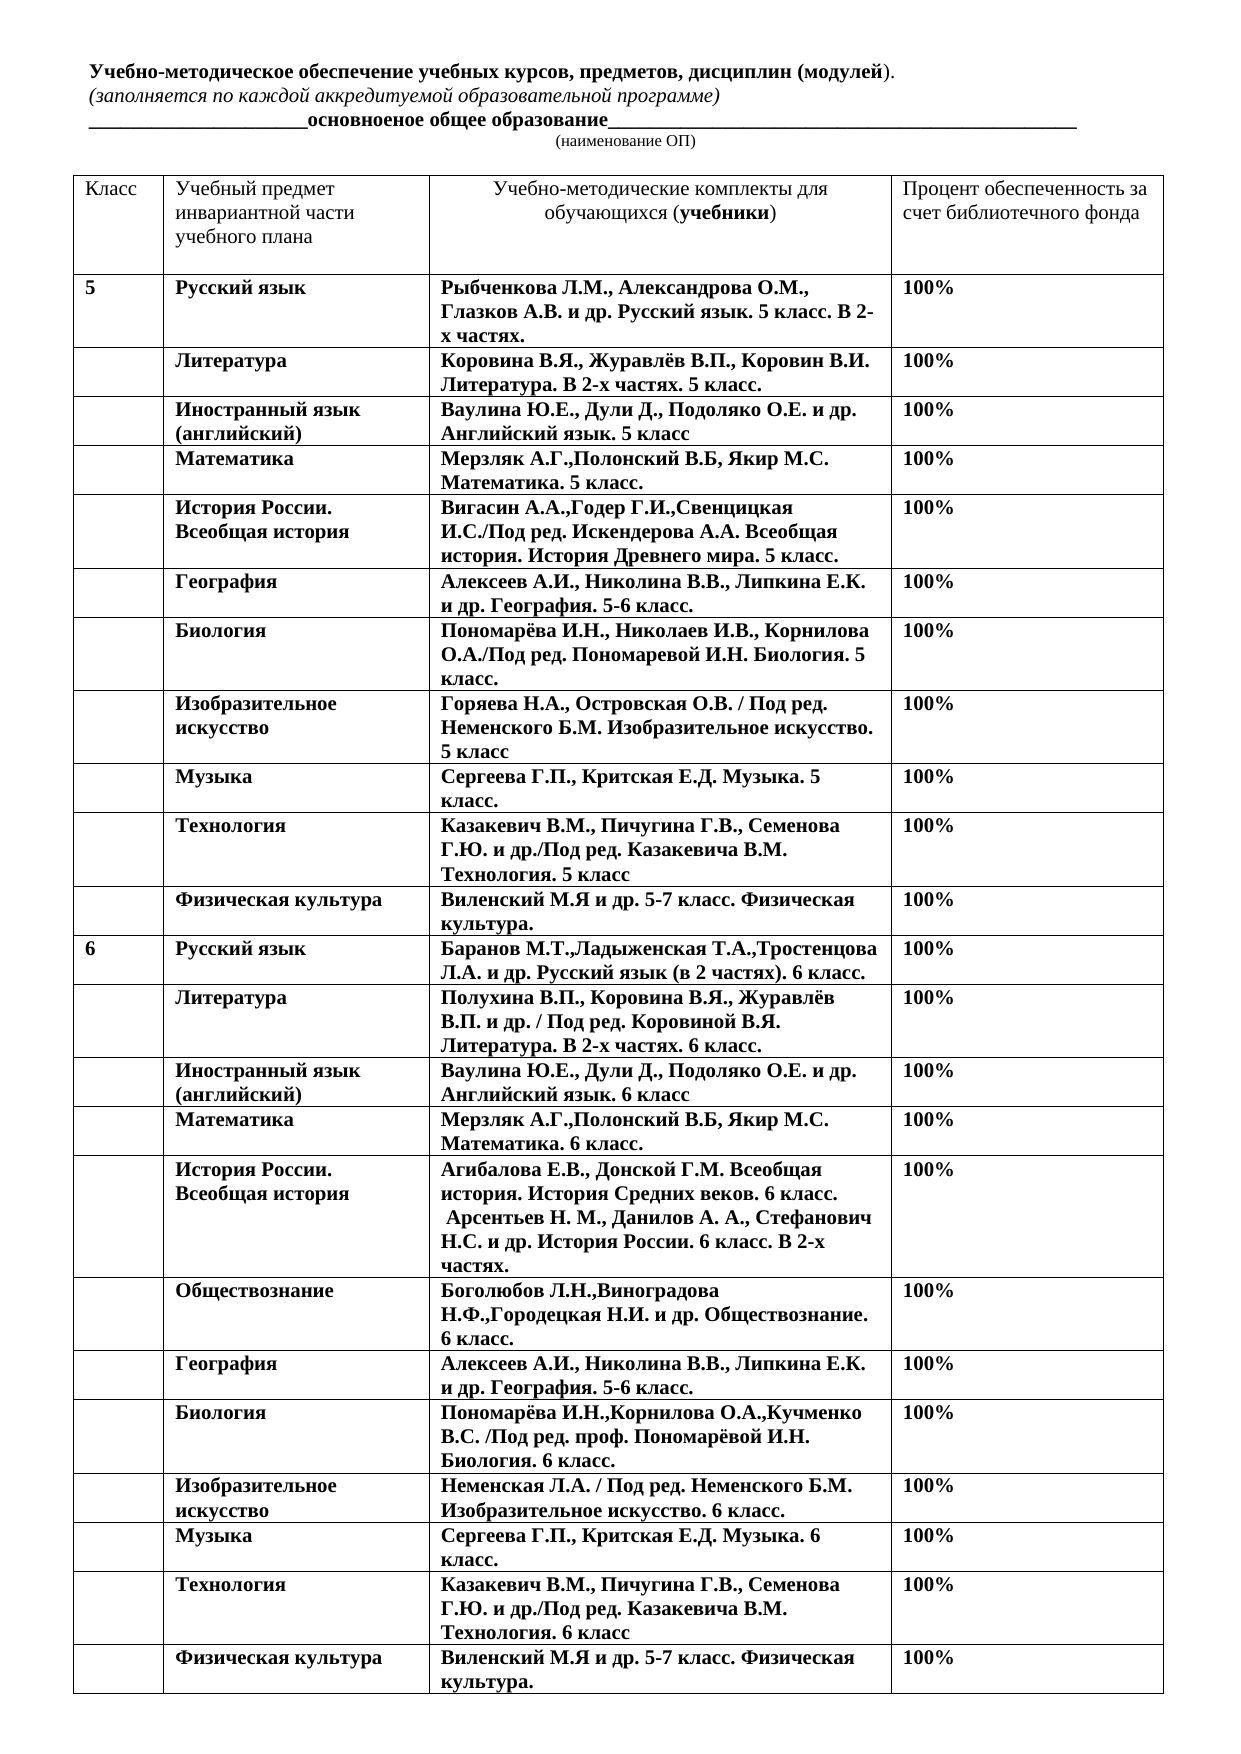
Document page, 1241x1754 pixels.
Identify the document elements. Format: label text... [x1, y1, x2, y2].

table_header Процент обеспеченность за счет библиотечного фонда [892, 176, 1163, 273]
table_cell 100% [892, 1107, 1163, 1155]
table_cell Баранов М.Т.,Ладыженская Т.А.,Тростенцова Л.А. и др. Русский язык (в 2 частях). 6 класс. [430, 936, 891, 984]
table_cell Русский язык [164, 275, 429, 347]
table_cell [74, 495, 163, 567]
table_cell 100% [892, 1156, 1163, 1277]
table_cell Сергеева Г.П., Критская Е.Д. Музыка. 6 класс. [430, 1523, 891, 1571]
table_cell 100% [892, 1400, 1163, 1472]
table_cell [74, 397, 163, 445]
table_cell [74, 618, 163, 690]
table_cell [74, 1351, 163, 1399]
table_cell Сергеева Г.П., Критская Е.Д. Музыка. 5 класс. [430, 764, 891, 812]
table_cell Виленский М.Я и др. 5-7 класс. Физическая культура. [430, 1645, 891, 1693]
table_cell 100% [892, 397, 1163, 445]
table_cell Иностранный язык (английский) [164, 1058, 429, 1106]
table_cell Математика [164, 446, 429, 494]
table_cell 100% [892, 1058, 1163, 1106]
table_cell 100% [892, 495, 1163, 567]
table_cell 100% [892, 569, 1163, 617]
table_cell [74, 1572, 163, 1644]
table_cell [74, 1278, 163, 1350]
text Учебно-методическое обеспечение учебных курсов, предметов, дисциплин (модулей). [89, 59, 1162, 83]
table_cell Биология [164, 1400, 429, 1472]
table_cell 100% [892, 1523, 1163, 1571]
table_cell Музыка [164, 1523, 429, 1571]
table_cell Биология [164, 618, 429, 690]
table_cell Коровина В.Я., Журавлёв В.П., Коровин В.И. Литература. В 2-х частях. 5 класс. [430, 348, 891, 396]
table_cell История России. Всеобщая история [164, 495, 429, 567]
table_cell Пономарёва И.Н., Николаев И.В., Корнилова О.А./Под ред. Пономаревой И.Н. Биология. 5 класс. [430, 618, 891, 690]
table_cell Рыбченкова Л.М., Александрова О.М., Глазков А.В. и др. Русский язык. 5 класс. В 2-х частях. [430, 275, 891, 347]
table_cell Пономарёва И.Н.,Корнилова О.А.,Кучменко В.С. /Под ред. проф. Пономарёвой И.Н. Биология. 6 класс. [430, 1400, 891, 1472]
table_cell История России. Всеобщая история [164, 1156, 429, 1277]
table_cell Ваулина Ю.Е., Дули Д., Подоляко О.Е. и др. Английский язык. 6 класс [430, 1058, 891, 1106]
table_cell 100% [892, 275, 1163, 347]
table_cell [74, 764, 163, 812]
table_cell Иностранный язык (английский) [164, 397, 429, 445]
table_cell Боголюбов Л.Н.,Виноградова Н.Ф.,Городецкая Н.И. и др. Обществознание. 6 класс. [430, 1278, 891, 1350]
table_cell Мерзляк А.Г.,Полонский В.Б, Якир М.С. Математика. 6 класс. [430, 1107, 891, 1155]
table_cell Русский язык [164, 936, 429, 984]
table_cell Математика [164, 1107, 429, 1155]
table_cell 100% [892, 691, 1163, 763]
table_header Учебный предмет инвариантной части учебного плана [164, 176, 429, 273]
table_cell 100% [892, 1645, 1163, 1693]
table_cell [74, 1058, 163, 1106]
table_cell [74, 887, 163, 935]
table_cell Изобразительное искусство [164, 691, 429, 763]
table_cell 100% [892, 1474, 1163, 1522]
table_cell Мерзляк А.Г.,Полонский В.Б, Якир М.С. Математика. 5 класс. [430, 446, 891, 494]
table_cell 100% [892, 936, 1163, 984]
table_cell Литература [164, 348, 429, 396]
text (заполняется по каждой аккредитуемой образовательной программе) [89, 83, 1162, 107]
table_cell Неменская Л.А. / Под ред. Неменского Б.М. Изобразительное искусство. 6 класс. [430, 1474, 891, 1522]
table_cell 100% [892, 1351, 1163, 1399]
table_cell [74, 1156, 163, 1277]
table_cell 100% [892, 348, 1163, 396]
table_cell Литература [164, 985, 429, 1057]
table_cell 100% [892, 887, 1163, 935]
table_cell 6 [74, 936, 163, 984]
table_cell [74, 813, 163, 886]
table_cell Ваулина Ю.Е., Дули Д., Подоляко О.Е. и др. Английский язык. 5 класс [430, 397, 891, 445]
table_cell 100% [892, 1278, 1163, 1350]
table_cell Казакевич В.М., Пичугина Г.В., Семенова Г.Ю. и др./Под ред. Казакевича В.М. Технология. 6 класс [430, 1572, 891, 1644]
table_cell 100% [892, 985, 1163, 1057]
table_cell Горяева Н.А., Островская О.В. / Под ред. Неменского Б.М. Изобразительное искусство. 5 класс [430, 691, 891, 763]
table_cell [74, 569, 163, 617]
table_cell Технология [164, 1572, 429, 1644]
table_cell Вигасин А.А.,Годер Г.И.,Свенцицкая И.С./Под ред. Искендерова А.А. Всеобщая история. История Древнего мира. 5 класс. [430, 495, 891, 567]
table_cell Алексеев А.И., Николина В.В., Липкина Е.К. и др. География. 5-6 класс. [430, 1351, 891, 1399]
table_cell Агибалова Е.В., Донской Г.М. Всеобщая история. История Средних веков. 6 класс. Арсентьев Н. М., Данилов А. А., Стефанович Н.С. и др. История России. 6 класс. В 2-х частях. [430, 1156, 891, 1277]
table_cell Музыка [164, 764, 429, 812]
table_cell 100% [892, 764, 1163, 812]
table_cell [74, 348, 163, 396]
text _____________________основноеное общее образование_____________________________________________ [89, 107, 1162, 131]
table_cell 5 [74, 275, 163, 347]
table_cell География [164, 569, 429, 617]
table_cell [74, 1523, 163, 1571]
table_cell Казакевич В.М., Пичугина Г.В., Семенова Г.Ю. и др./Под ред. Казакевича В.М. Технология. 5 класс [430, 813, 891, 886]
table_cell Физическая культура [164, 1645, 429, 1693]
table_cell [74, 1474, 163, 1522]
text (наименование ОП) [89, 131, 1162, 150]
table_cell Полухина В.П., Коровина В.Я., Журавлёв В.П. и др. / Под ред. Коровиной В.Я. Литература. В 2-х частях. 6 класс. [430, 985, 891, 1057]
table_cell Обществознание [164, 1278, 429, 1350]
table_cell 100% [892, 813, 1163, 886]
table_cell 100% [892, 618, 1163, 690]
table_cell География [164, 1351, 429, 1399]
table_cell Физическая культура [164, 887, 429, 935]
table_cell [74, 1400, 163, 1472]
table_cell Виленский М.Я и др. 5-7 класс. Физическая культура. [430, 887, 891, 935]
table_header Класс [74, 176, 163, 273]
table_cell 100% [892, 446, 1163, 494]
table_cell [74, 985, 163, 1057]
table_cell [74, 446, 163, 494]
table_cell Алексеев А.И., Николина В.В., Липкина Е.К. и др. География. 5-6 класс. [430, 569, 891, 617]
table_cell [74, 1107, 163, 1155]
table_header Учебно-методические комплекты для обучающихся (учебники) [430, 176, 891, 273]
table_cell 100% [892, 1572, 1163, 1644]
table_cell Изобразительное искусство [164, 1474, 429, 1522]
table_cell [74, 691, 163, 763]
table_cell [74, 1645, 163, 1693]
table_cell Технология [164, 813, 429, 886]
